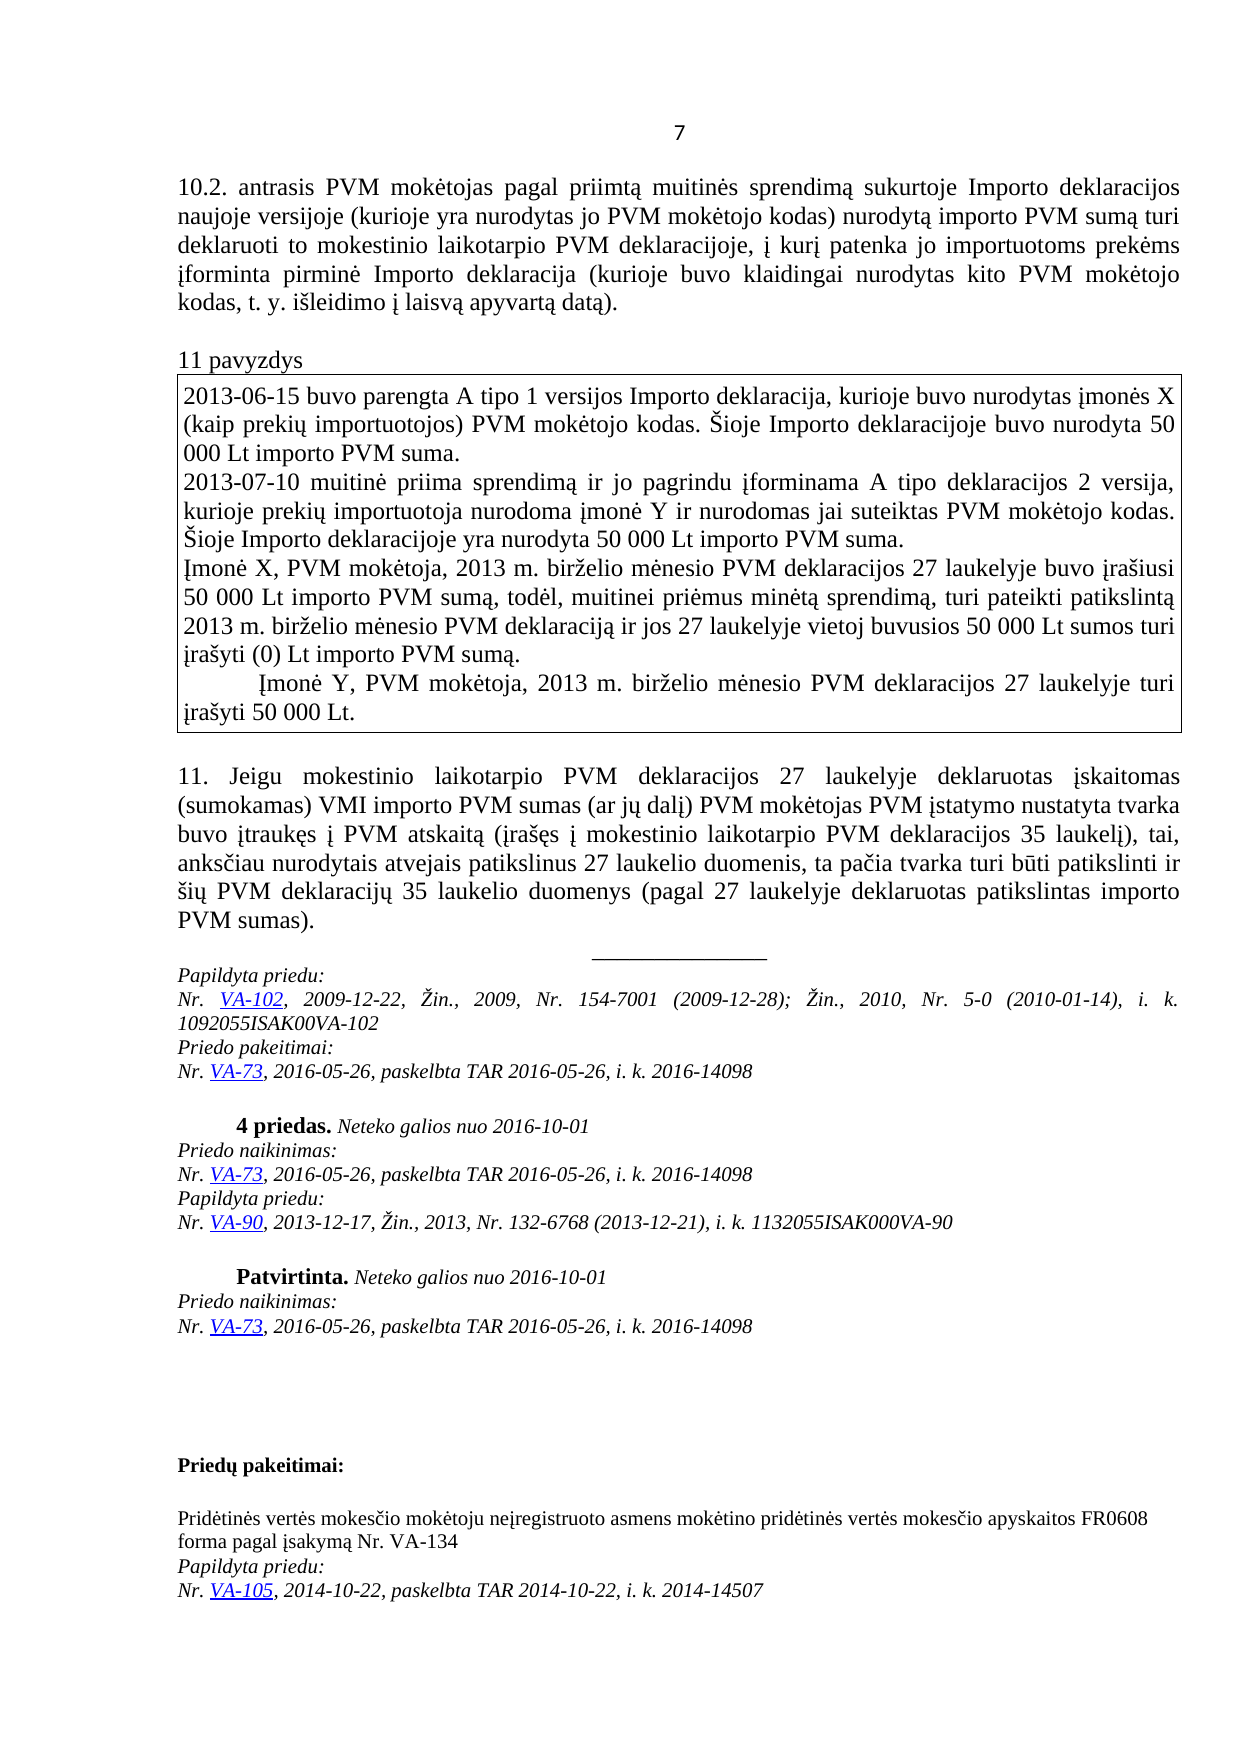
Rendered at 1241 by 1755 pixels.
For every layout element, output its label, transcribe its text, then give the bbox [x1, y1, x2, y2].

text 11 pavyzdys [177, 345, 1181, 374]
text Priedo pakeitimai: [177, 1035, 1181, 1059]
text Priedo naikinimas: [177, 1289, 1181, 1313]
text Nr. VA-102, 2009-12-22, Žin., 2009, Nr. 154-7001 (2009-12-28); Žin., 2010, Nr. 5-0 (2010-01-14), i. k. 1092055ISAK00VA-102 [177, 987, 1181, 1035]
text Nr. VA-90, 2013-12-17, Žin., 2013, Nr. 132-6768 (2013-12-21), i. k. 1132055ISAK000VA-90 [177, 1210, 1181, 1234]
table_header 2013-06-15 buvo parengta A tipo 1 versijos Importo deklaracija, kurioje buvo nurodytas įmonės X (kaip prekių importuotojos) PVM mokėtojo kodas. Šioje Importo deklaracijoje buvo nurodyta 50 000 Lt importo PVM suma. 2013-07-10 muitinė priima sprendimą ir jo pagrindu įforminama A tipo deklaracijos 2 versija, kurioje prekių importuotoja nurodoma įmonė Y ir nurodomas jai suteiktas PVM mokėtojo kodas. Šioje Importo deklaracijoje yra nurodyta 50 000 Lt importo PVM suma. Įmonė X, PVM mokėtoja, 2013 m. birželio mėnesio PVM deklaracijos 27 laukelyje buvo įrašiusi 50 000 Lt importo PVM sumą, todėl, muitinei priėmus minėtą sprendimą, turi pateikti patikslintą 2013 m. birželio mėnesio PVM deklaraciją ir jos 27 laukelyje vietoj buvusios 50 000 Lt sumos turi įrašyti (0) Lt importo PVM sumą. Įmonė Y, PVM mokėtoja, 2013 m. birželio mėnesio PVM deklaracijos 27 laukelyje turi įrašyti 50 000 Lt. [178, 375, 1181, 732]
text Papildyta priedu: [177, 1186, 1181, 1210]
text Nr. VA-105, 2014-10-22, paskelbta TAR 2014-10-22, i. k. 2014-14507 [177, 1578, 1181, 1602]
text Nr. VA-73, 2016-05-26, paskelbta TAR 2016-05-26, i. k. 2016-14098 [177, 1162, 1181, 1186]
text 4 priedas. Neteko galios nuo 2016-10-01 [177, 1112, 1181, 1138]
text Papildyta priedu: [177, 1553, 1181, 1578]
text Priedo naikinimas: [177, 1138, 1181, 1162]
text Priedų pakeitimai: [177, 1453, 1181, 1477]
text Papildyta priedu: [177, 963, 1181, 987]
text 10.2. antrasis PVM mokėtojas pagal priimtą muitinės sprendimą sukurtoje Importo deklaracijos naujoje versijoje (kurioje yra nurodytas jo PVM mokėtojo kodas) nurodytą importo PVM sumą turi deklaruoti to mokestinio laikotarpio PVM deklaracijoje, į kurį patenka jo importuotoms prekėms įforminta pirminė Importo deklaracija (kurioje buvo klaidingai nurodytas kito PVM mokėtojo kodas, t. y. išleidimo į laisvą apyvartą datą). [177, 172, 1181, 316]
text Patvirtinta. Neteko galios nuo 2016-10-01 [177, 1263, 1181, 1289]
text ______________ [177, 934, 1181, 963]
text Nr. VA-73, 2016-05-26, paskelbta TAR 2016-05-26, i. k. 2016-14098 [177, 1313, 1181, 1338]
text Nr. VA-73, 2016-05-26, paskelbta TAR 2016-05-26, i. k. 2016-14098 [177, 1059, 1181, 1083]
text 11. Jeigu mokestinio laikotarpio PVM deklaracijos 27 laukelyje deklaruotas įskaitomas (sumokamas) VMI importo PVM sumas (ar jų dalį) PVM mokėtojas PVM įstatymo nustatyta tvarka buvo įtraukęs į PVM atskaitą (įrašęs į mokestinio laikotarpio PVM deklaracijos 35 laukelį), tai, anksčiau nurodytais atvejais patikslinus 27 laukelio duomenis, ta pačia tvarka turi būti patikslinti ir šių PVM deklaracijų 35 laukelio duomenys (pagal 27 laukelyje deklaruotas patikslintas importo PVM sumas). [177, 761, 1181, 934]
text Pridėtinės vertės mokesčio mokėtoju neįregistruoto asmens mokėtino pridėtinės vertės mokesčio apyskaitos FR0608 forma pagal įsakymą Nr. VA-134 [177, 1505, 1181, 1553]
